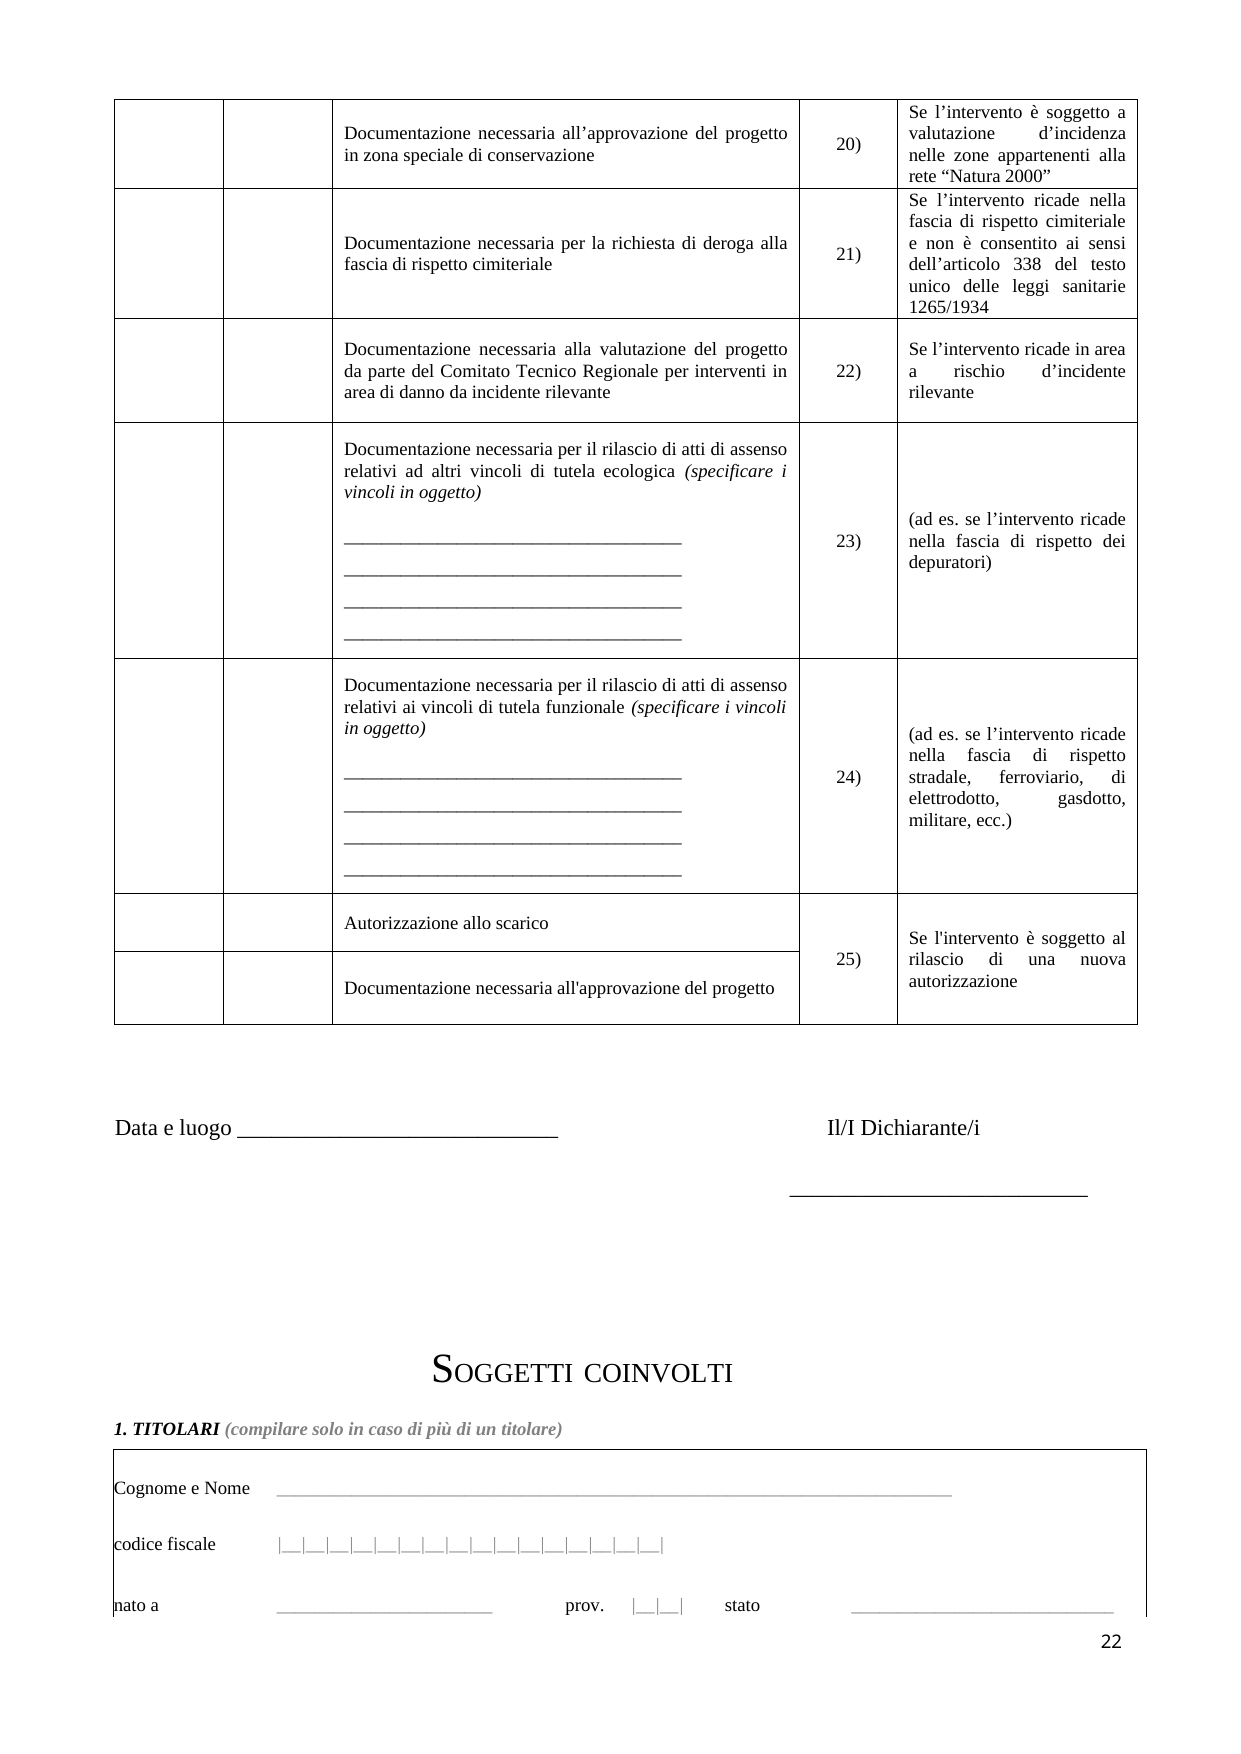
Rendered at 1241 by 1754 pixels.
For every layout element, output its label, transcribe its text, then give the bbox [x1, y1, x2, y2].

table_cell Documentazione necessaria alla valutazione del progetto da parte del Comitato Tecnico Regionale per interventi in area di danno da incidente rilevante [333, 319, 799, 422]
table_cell _______________________ [277, 1557, 565, 1617]
table_cell Se l’intervento ricade in area a rischio d’incidente rilevante [898, 319, 1137, 422]
table_cell codice fiscale [114, 1500, 277, 1557]
table_cell ____________________________ [820, 1557, 1146, 1617]
table_cell [1147, 1500, 1152, 1557]
table_cell  [224, 189, 332, 318]
table_cell  [224, 319, 332, 422]
table_cell  [115, 423, 223, 658]
table_cell 20) [800, 100, 897, 187]
table_cell 21) [800, 189, 897, 318]
table_cell 24) [800, 659, 897, 893]
table_cell Documentazione necessaria all'approvazione del progetto [333, 952, 799, 1024]
table_cell Se l’intervento ricade nella fascia di rispetto cimiteriale e non è consentito ai sensi dell’articolo 338 del testo unico delle leggi sanitarie 1265/1934 [898, 189, 1137, 318]
table_cell  [224, 423, 332, 658]
table_cell |__|__| [631, 1557, 724, 1617]
table_cell Documentazione necessaria all’approvazione del progetto in zona speciale di conservazione [333, 100, 799, 187]
table_cell  [115, 952, 223, 1024]
subtitle Soggetti coinvolti [114, 1344, 1122, 1392]
table_cell  [115, 189, 223, 318]
table_cell (ad es. se l’intervento ricade nella fascia di rispetto stradale, ferroviario, di elettrodotto, gasdotto, militare, ecc.) [898, 659, 1137, 893]
table_cell prov. [565, 1557, 631, 1617]
table_cell  [224, 100, 332, 187]
table_cell Documentazione necessaria per il rilascio di atti di assenso relativi ad altri vincoli di tutela ecologica (specificare i vincoli in oggetto) ____________________________________ ____________________________________ ____________________________________ ____________________________________ [333, 423, 799, 658]
table_cell  [115, 319, 223, 422]
table_cell  [115, 894, 223, 951]
table_cell 22) [800, 319, 897, 422]
text Data e luogo ____________________________ Il/I Dichiarante/i [114, 1112, 1122, 1141]
table_cell [1147, 1557, 1152, 1617]
table_cell (ad es. se l’intervento ricade nella fascia di rispetto dei depuratori) [898, 423, 1137, 658]
table_cell ________________________________________________________________________ [277, 1450, 1146, 1500]
table_cell  [115, 100, 223, 187]
table_cell stato [725, 1557, 819, 1617]
table_cell [1147, 1449, 1152, 1500]
table_header 1. TITOLARI (compilare solo in caso di più di un titolare) [114, 1418, 1152, 1449]
table_cell Documentazione necessaria per la richiesta di deroga alla fascia di rispetto cimiteriale [333, 189, 799, 318]
table_cell  [115, 659, 223, 893]
table_cell  [224, 659, 332, 893]
table_cell Documentazione necessaria per il rilascio di atti di assenso relativi ai vincoli di tutela funzionale (specificare i vincoli in oggetto) ____________________________________ ____________________________________ ____________________________________ ____________________________________ [333, 659, 799, 893]
table_cell Se l'intervento è soggetto al rilascio di una nuova autorizzazione [898, 894, 1137, 1024]
table_cell 25) [800, 894, 897, 1024]
table_cell Cognome e Nome [114, 1450, 277, 1500]
table_cell |__|__|__|__|__|__|__|__|__|__|__|__|__|__|__|__| [277, 1500, 1146, 1557]
table_cell nato a [114, 1557, 277, 1617]
table_cell  [224, 952, 332, 1024]
text __________________________ [114, 1171, 1122, 1200]
table_cell 23) [800, 423, 897, 658]
table_cell Autorizzazione allo scarico [333, 894, 799, 951]
table_cell  [224, 894, 332, 951]
table_cell Se l’intervento è soggetto a valutazione d’incidenza nelle zone appartenenti alla rete “Natura 2000” [898, 100, 1137, 187]
